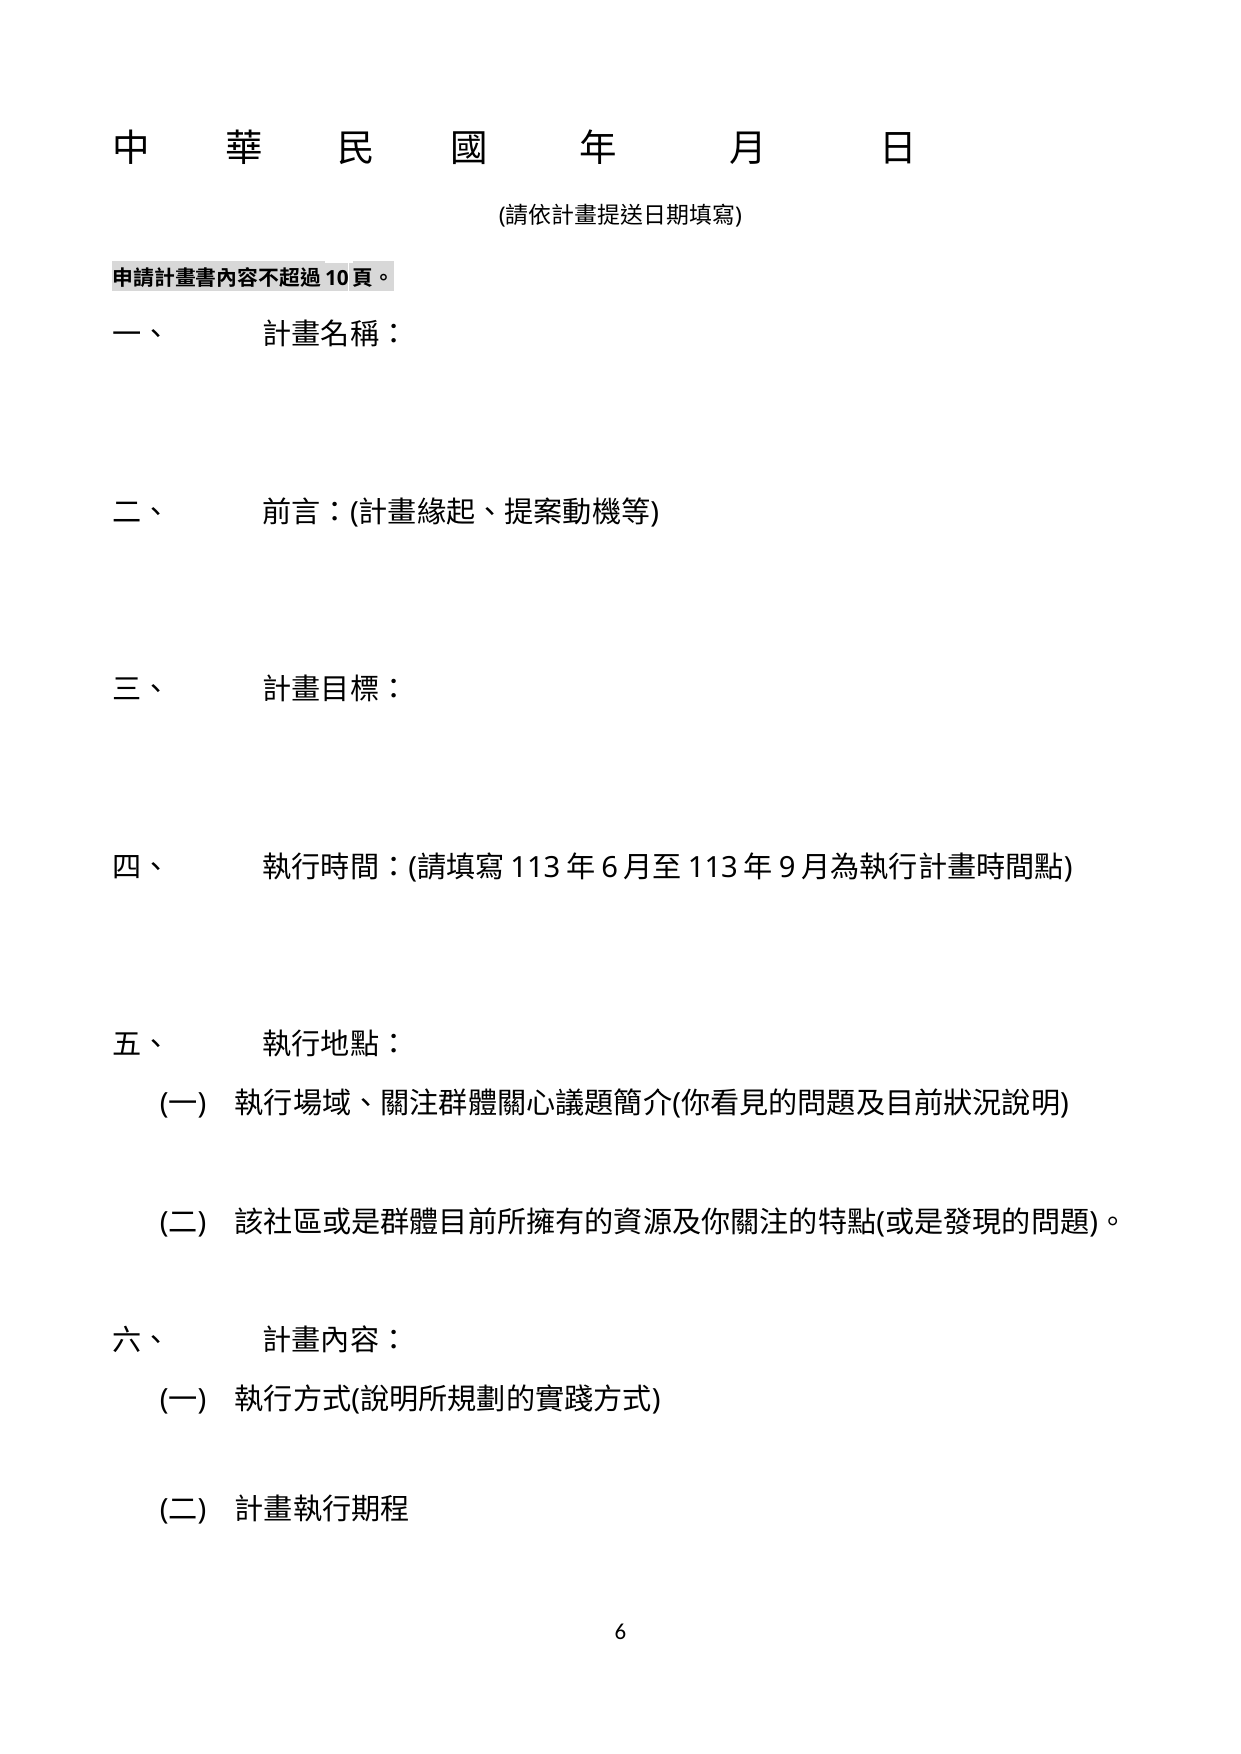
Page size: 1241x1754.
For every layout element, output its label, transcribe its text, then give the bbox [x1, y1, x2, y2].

list 計畫名稱： [112, 306, 1128, 354]
text 申請計畫書內容不超過10頁。 [112, 245, 1128, 295]
list 計畫內容： [112, 1312, 1128, 1360]
list 計畫執行期程 [159, 1481, 1128, 1529]
list 執行場域、關注群體關心議題簡介(你看見的問題及目前狀況說明) [159, 1075, 1128, 1123]
list 該社區或是群體目前所擁有的資源及你關注的特點(或是發現的問題)。 [159, 1194, 1128, 1242]
list 執行地點： [112, 1016, 1128, 1064]
list 前言：(計畫緣起、提案動機等) [112, 484, 1128, 532]
text 中 華 民 國 年 月 日 [112, 118, 1128, 172]
text (請依計畫提送日期填寫) [112, 184, 1128, 234]
list 執行時間：(請填寫113年6月至113年9月為執行計畫時間點) [112, 839, 1128, 887]
list 計畫目標： [112, 661, 1128, 709]
list 執行方式(說明所規劃的實踐方式) [159, 1371, 1128, 1419]
